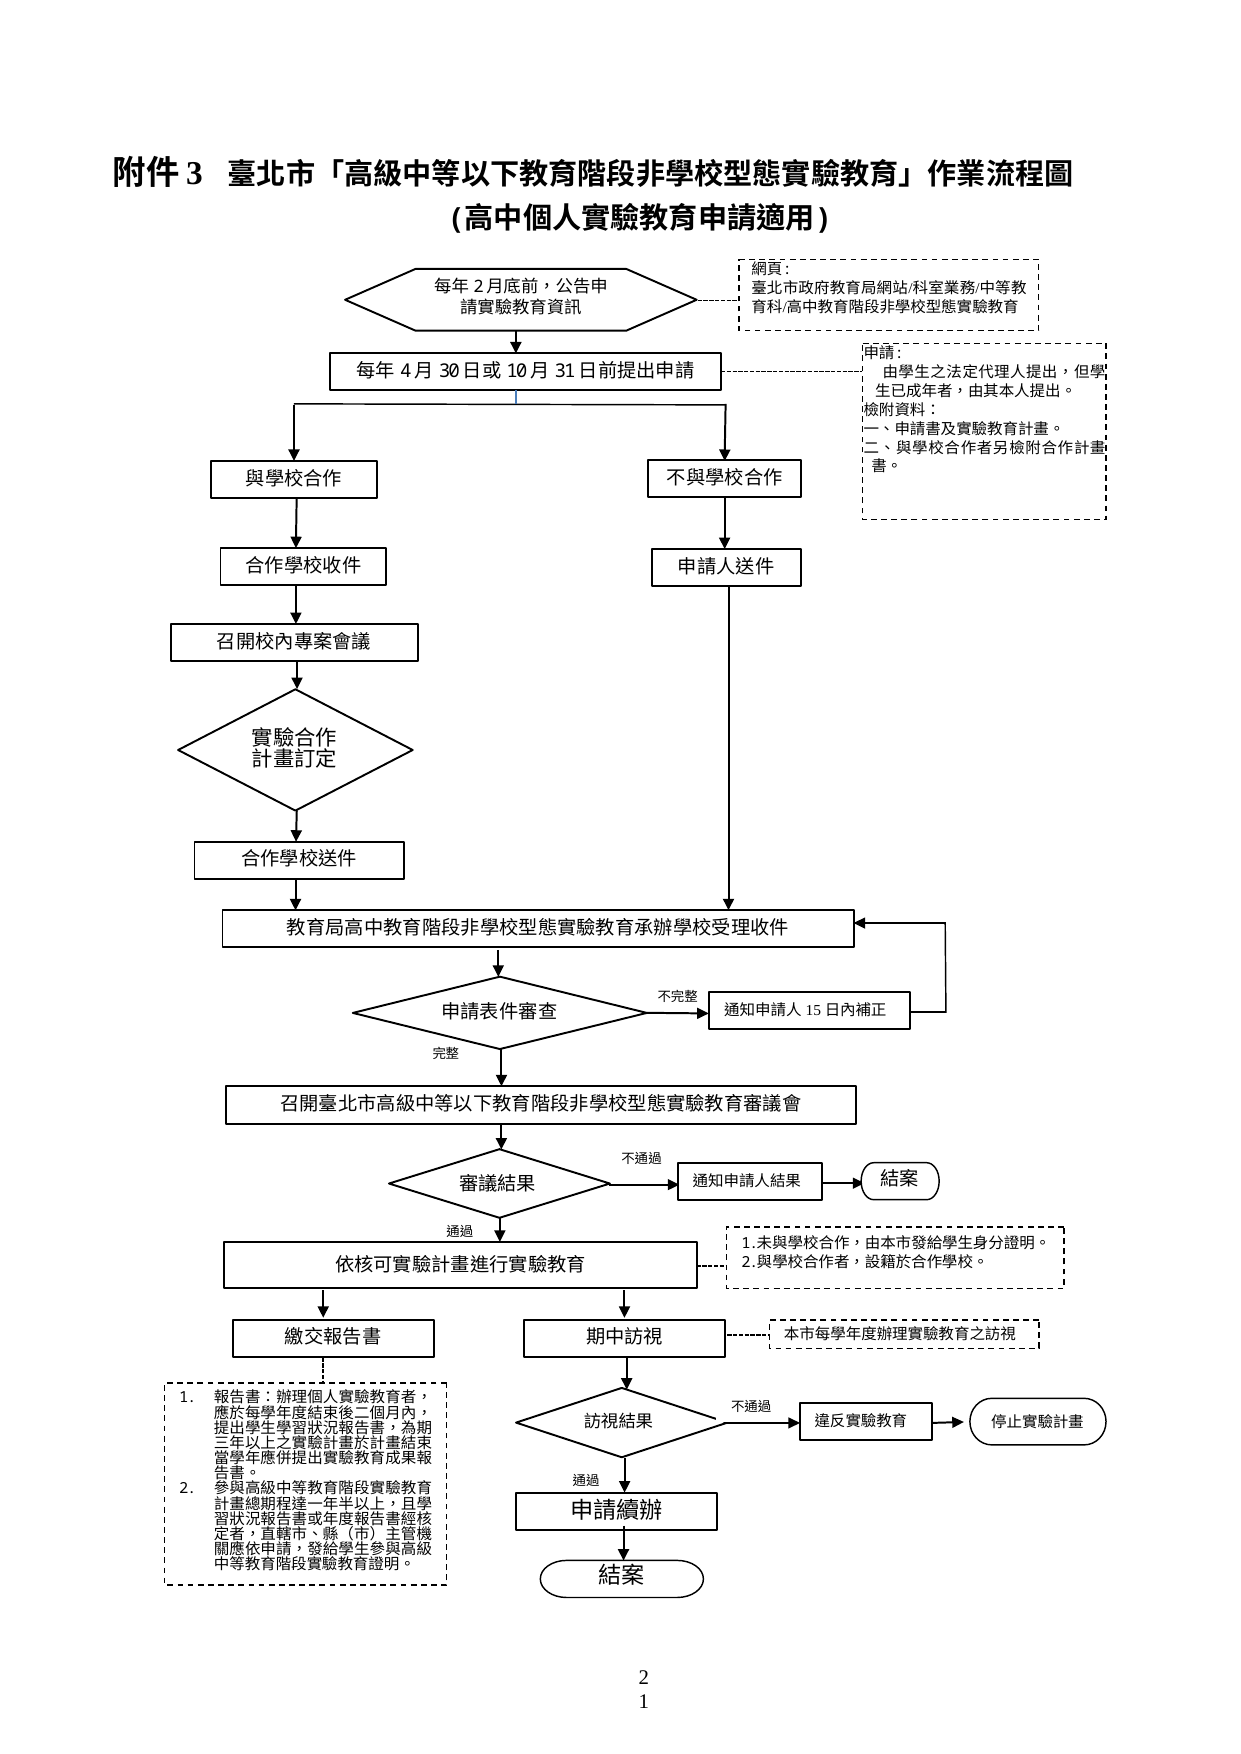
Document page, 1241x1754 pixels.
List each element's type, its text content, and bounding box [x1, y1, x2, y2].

text (高中個人實驗教育申請適用) [112, 194, 1167, 237]
text 附件3 臺北市「高級中等以下教育階段非學校型態實驗教育」作業流程圖 [112, 146, 1167, 194]
